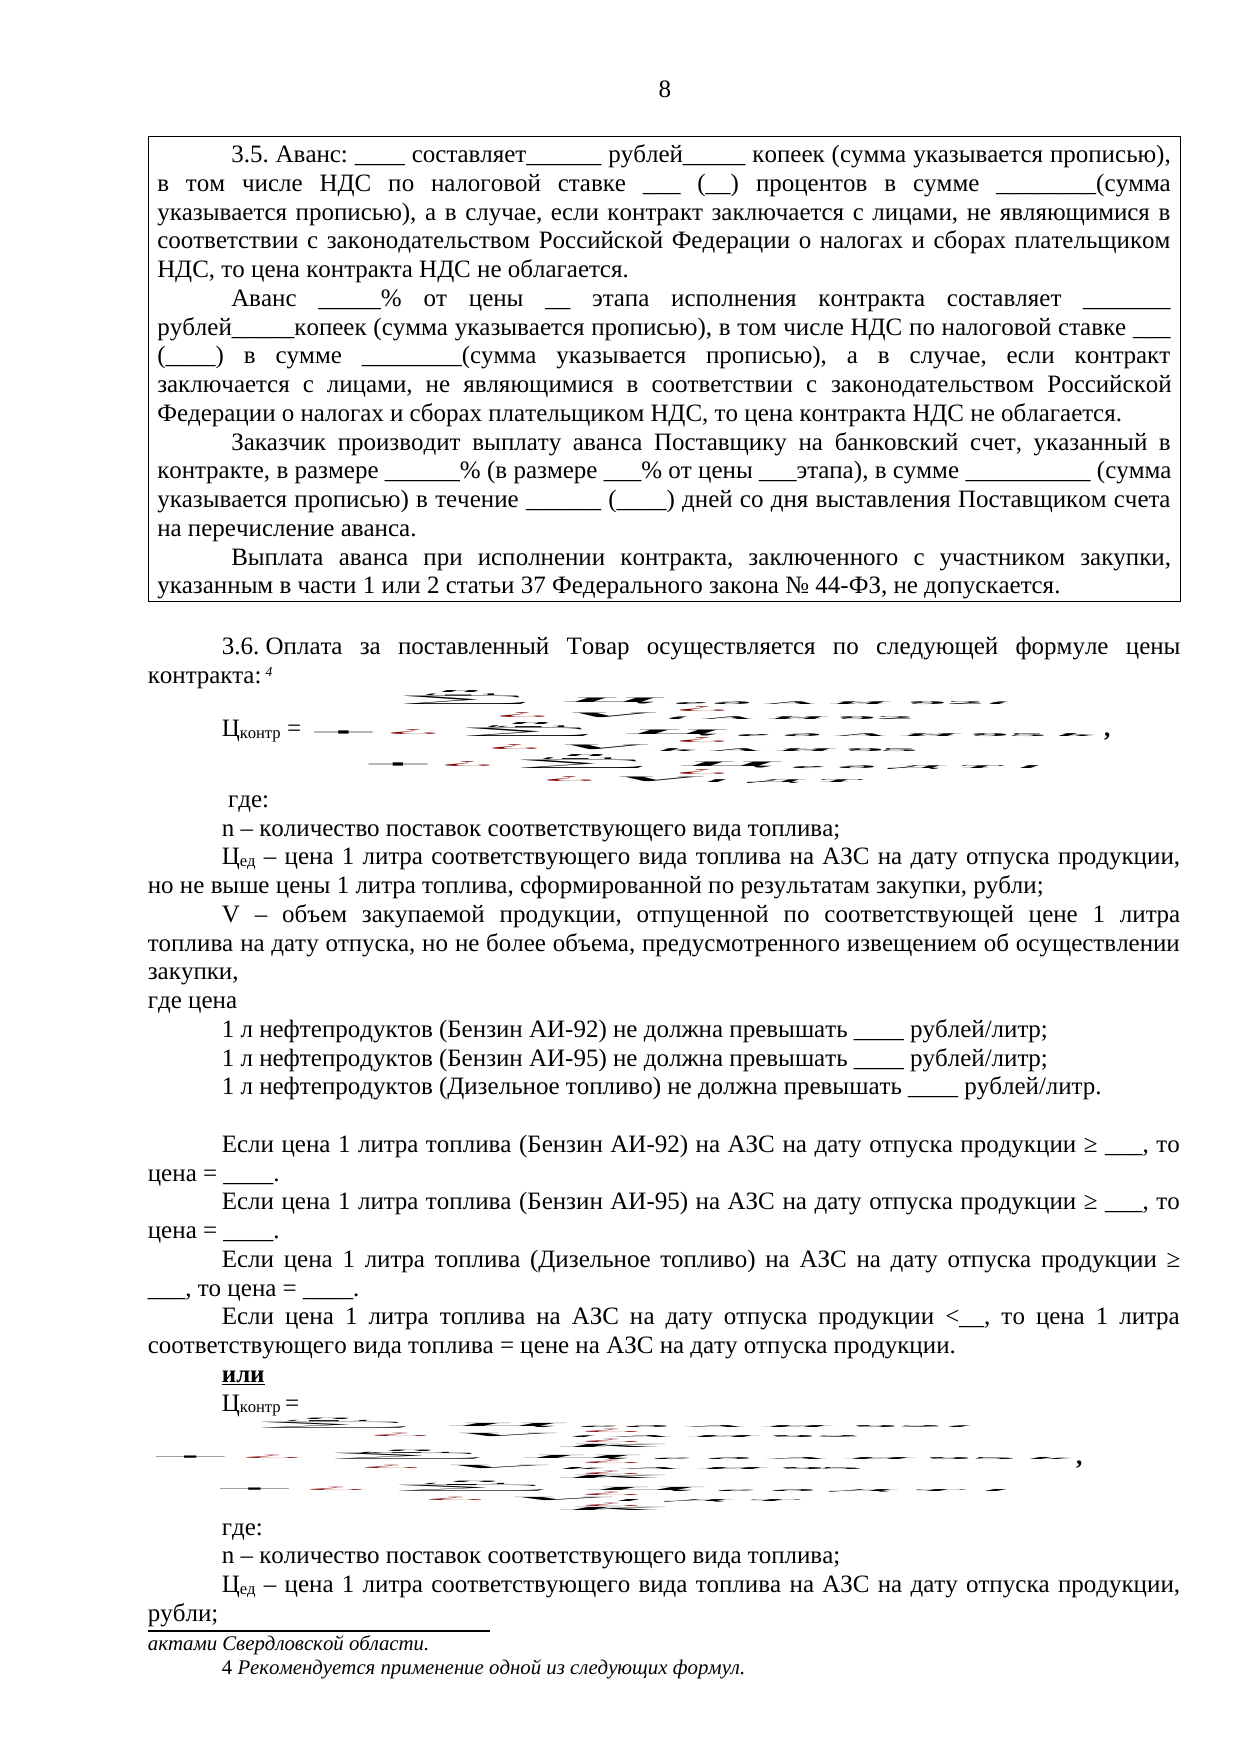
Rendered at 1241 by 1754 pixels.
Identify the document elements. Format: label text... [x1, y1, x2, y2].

text 1 л нефтепродуктов (Бензин АИ-95) не должна превышать ____ рублей/литр; [148, 1043, 1181, 1071]
text где: [148, 1512, 1181, 1541]
text Выплата аванса при исполнении контракта, заключенного с участником закупки, указанным в части 1 или 2 статьи 37 Федерального закона № 44-ФЗ, не допускается. [149, 539, 1180, 601]
text актами Свердловской области. [148, 1631, 1181, 1655]
text 3.5. Аванс: ____ составляет______ рублей_____ копеек (сумма указывается прописью), в том числе НДС по налоговой ставке ___ (__) процентов в сумме ________(сумма указывается прописью), а в случае, если контракт заключается с лицами, не являющимися в соответствии с законодательством Российской Федерации о налогах и сборах плательщиком НДС, то цена контракта НДС не облагается. [149, 137, 1180, 280]
text Аванс _____% от цены __ этапа исполнения контракта составляет _______ рублей_____копеек (сумма указывается прописью), в том числе НДС по налоговой ставке ___ (____) в сумме ________(сумма указывается прописью), а в случае, если контракт заключается с лицами, не являющимися в соответствии с законодательством Российской Федерации о налогах и сборах плательщиком НДС, то цена контракта НДС не облагается. [149, 280, 1180, 424]
text 1 л нефтепродуктов (Дизельное топливо) не должна превышать ____ рублей/литр. [148, 1071, 1181, 1100]
text Цконтр =, [148, 1388, 1181, 1512]
text Если цена 1 литра топлива (Бензин АИ-95) на АЗС на дату отпуска продукции ≥ ___, то цена = ____. [148, 1186, 1181, 1244]
text 1 л нефтепродуктов (Бензин АИ-92) не должна превышать ____ рублей/литр; [148, 1014, 1181, 1043]
text Если цена 1 литра топлива (Бензин АИ-92) на АЗС на дату отпуска продукции ≥ ___, то цена = ____. [148, 1129, 1181, 1186]
text Цконтр = , [148, 689, 1181, 784]
text Заказчик производит выплату аванса Поставщику на банковский счет, указанный в контракте, в размере ______% (в размере ___% от цены ___этапа), в сумме __________ (сумма указывается прописью) в течение ______ (____) дней со дня выставления Поставщиком счета на перечисление аванса. [149, 424, 1180, 539]
text или [148, 1359, 1181, 1388]
text где: [148, 784, 1181, 813]
text Рекомендуется применение одной из следующих формул. [148, 1655, 1181, 1679]
text V – объем закупаемой продукции, отпущенной по соответствующей цене 1 литра топлива на дату отпуска, но не более объема, предусмотренного извещением об осуществлении закупки, где цена [148, 899, 1181, 1014]
text Цед – цена 1 литра соответствующего вида топлива на АЗС на дату отпуска продукции, рубли; [148, 1569, 1181, 1627]
text 3.6. Оплата за поставленный Товар осуществляется по следующей формуле цены контракта: [148, 631, 1181, 689]
text Цед – цена 1 литра соответствующего вида топлива на АЗС на дату отпуска продукции, но не выше цены 1 литра топлива, сформированной по результатам закупки, рубли; [148, 841, 1181, 899]
text n – количество поставок соответствующего вида топлива; [148, 1541, 1181, 1569]
text n – количество поставок соответствующего вида топлива; [148, 813, 1181, 841]
text Если цена 1 литра топлива на АЗС на дату отпуска продукции <__, то цена 1 литра соответствующего вида топлива = цене на АЗС на дату отпуска продукции. [148, 1301, 1181, 1359]
text Если цена 1 литра топлива (Дизельное топливо) на АЗС на дату отпуска продукции ≥ ___, то цена = ____. [148, 1244, 1181, 1301]
